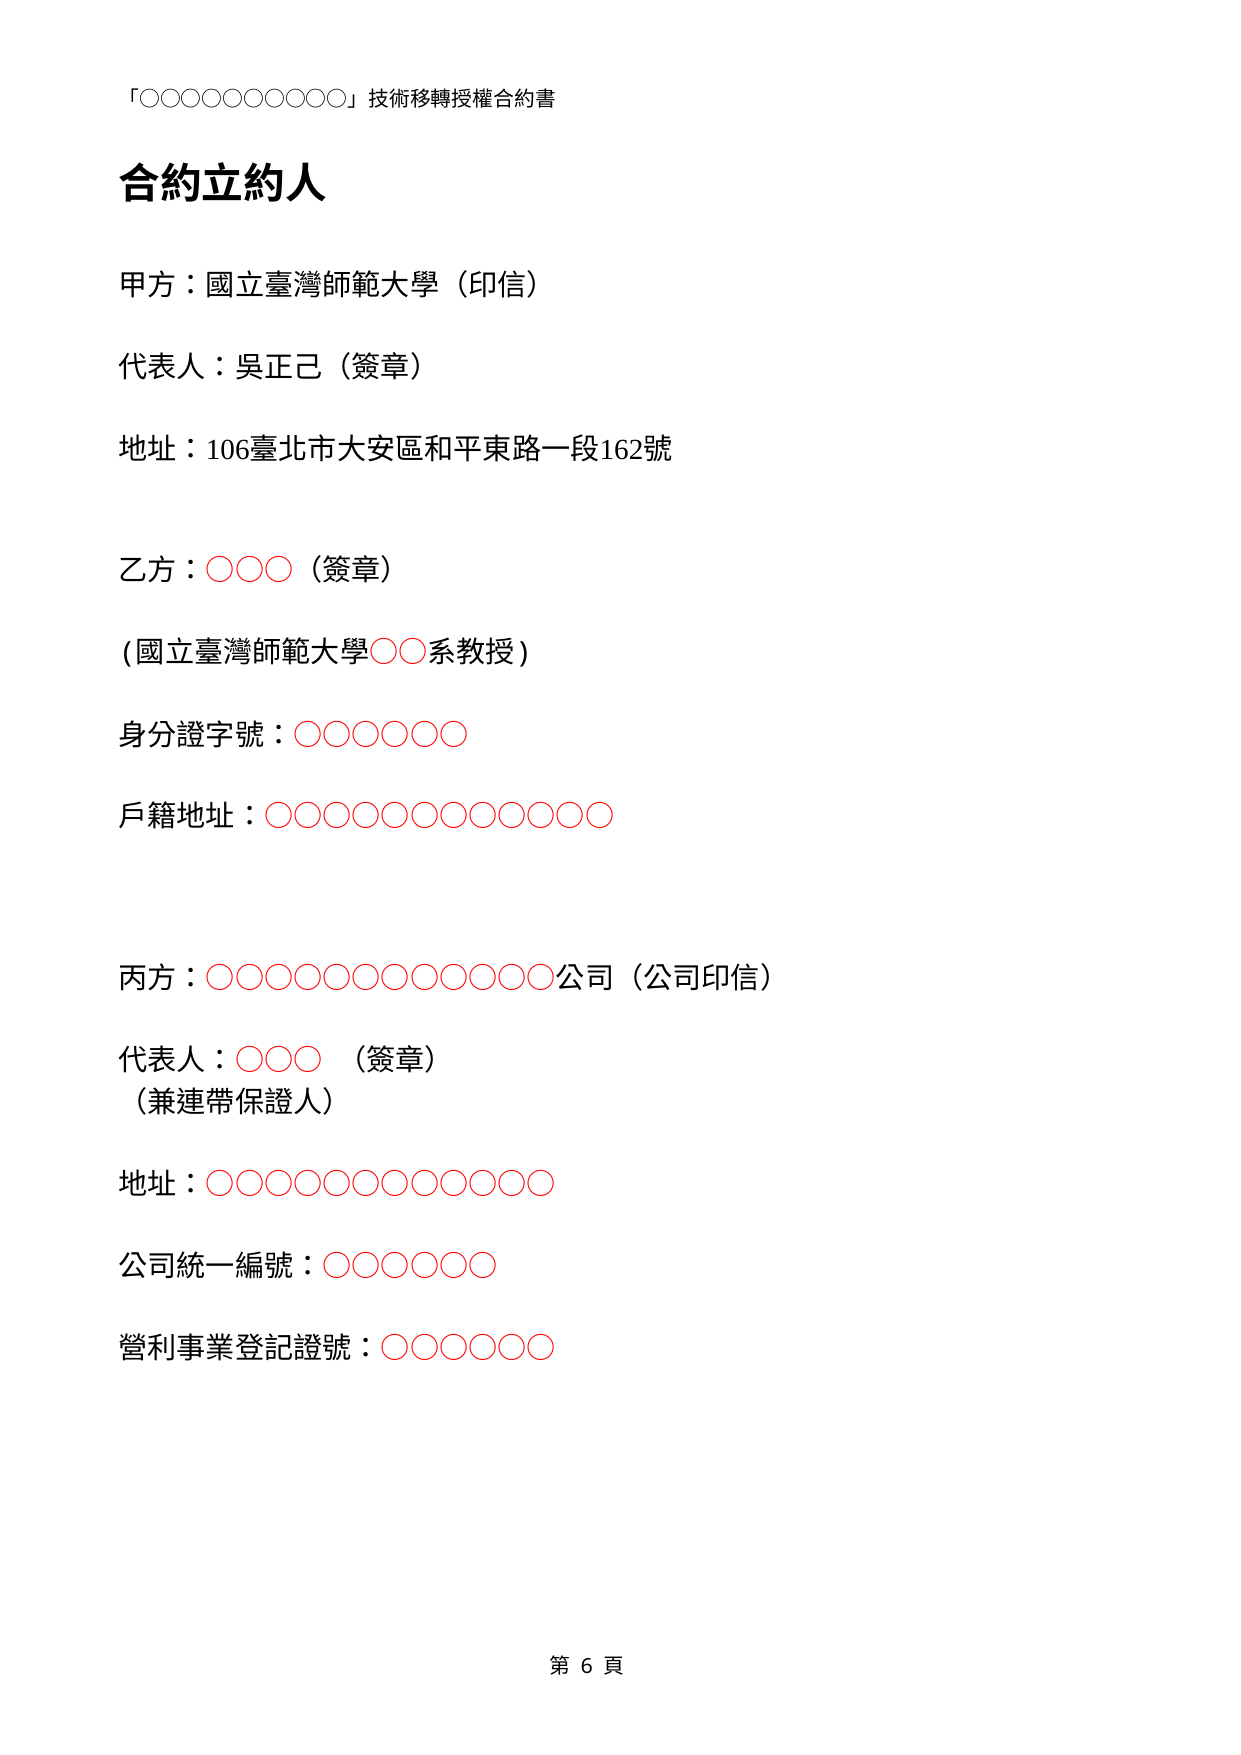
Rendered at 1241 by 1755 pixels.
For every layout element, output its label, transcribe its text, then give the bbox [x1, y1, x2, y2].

text 戶籍地址：○○○○○○○○○○○○ [118, 793, 1093, 835]
text 甲方：國立臺灣師範大學（印信） [118, 261, 1093, 304]
text 地址：106臺北市大安區和平東路一段162號 [118, 425, 1093, 468]
text 合約立約人 [118, 150, 1093, 210]
text 代表人：○○○ （簽章） [118, 1036, 1093, 1079]
text 丙方：○○○○○○○○○○○○公司（公司印信） [118, 954, 1093, 997]
text 營利事業登記證號：○○○○○○ [118, 1324, 1093, 1367]
text (國立臺灣師範大學○○系教授) [118, 629, 1093, 671]
text 地址：○○○○○○○○○○○○ [118, 1161, 1093, 1203]
text 乙方：○○○（簽章） [118, 547, 1093, 589]
text 公司統一編號：○○○○○○ [118, 1243, 1093, 1285]
text 代表人：吳正己（簽章） [118, 343, 1093, 386]
text （兼連帶保證人） [118, 1079, 1093, 1121]
text 身分證字號：○○○○○○ [118, 711, 1093, 753]
